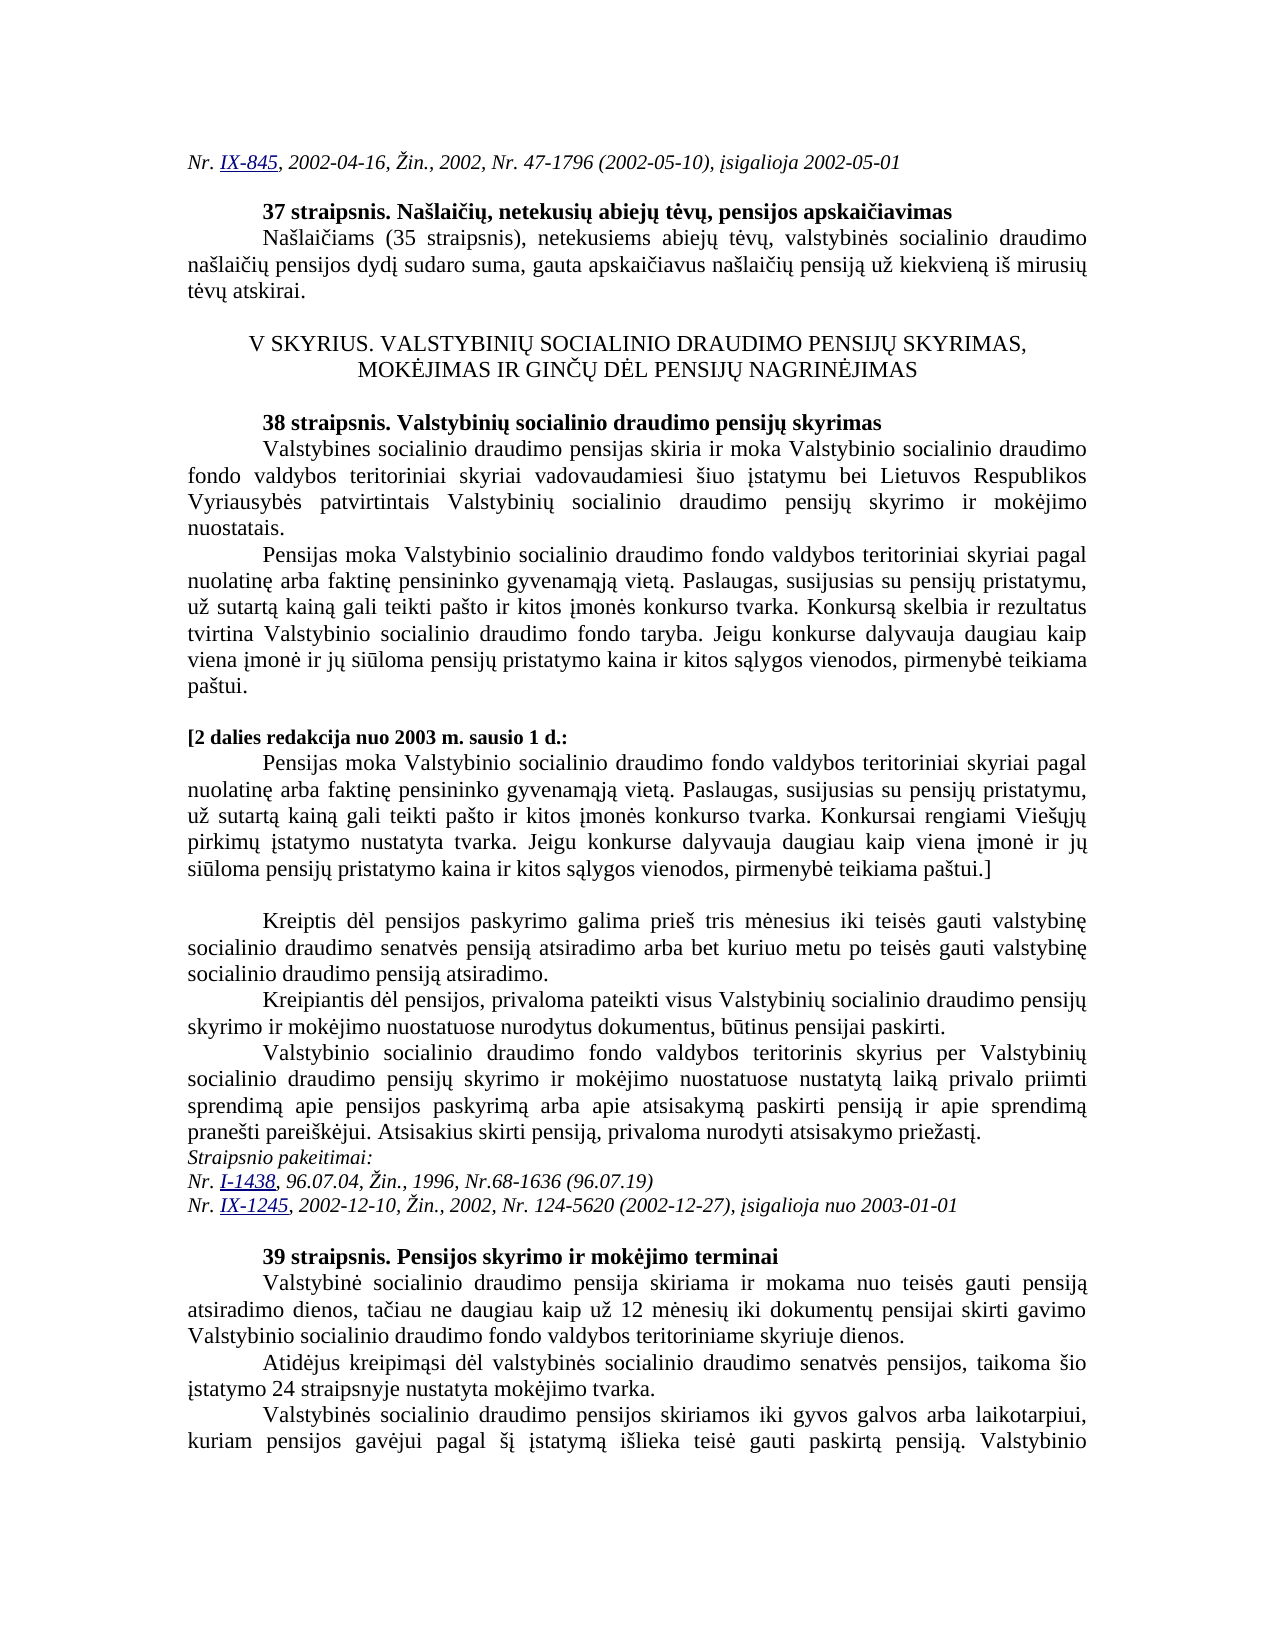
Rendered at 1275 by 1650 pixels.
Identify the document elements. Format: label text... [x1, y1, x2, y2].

text Nr. IX-1245, 2002-12-10, Žin., 2002, Nr. 124-5620 (2002-12-27), įsigalioja nuo 2003-01-01 [187, 1193, 1088, 1217]
text Valstybinė socialinio draudimo pensija skiriama ir mokama nuo teisės gauti pensiją atsiradimo dienos, tačiau ne daugiau kaip už 12 mėnesių iki dokumentų pensijai skirti gavimo Valstybinio socialinio draudimo fondo valdybos teritoriniame skyriuje dienos. [187, 1269, 1088, 1348]
text Straipsnio pakeitimai: [187, 1144, 1088, 1169]
text Našlaičiams (35 straipsnis), netekusiems abiejų tėvų, valstybinės socialinio draudimo našlaičių pensijos dydį sudaro suma, gauta apskaičiavus našlaičių pensiją už kiekvieną iš mirusių tėvų atskirai. [187, 224, 1088, 303]
text Kreiptis dėl pensijos paskyrimo galima prieš tris mėnesius iki teisės gauti valstybinę socialinio draudimo senatvės pensiją atsiradimo arba bet kuriuo metu po teisės gauti valstybinę socialinio draudimo pensiją atsiradimo. [187, 907, 1088, 986]
text Kreipiantis dėl pensijos, privaloma pateikti visus Valstybinių socialinio draudimo pensijų skyrimo ir mokėjimo nuostatuose nurodytus dokumentus, būtinus pensijai paskirti. [187, 986, 1088, 1039]
text Pensijas moka Valstybinio socialinio draudimo fondo valdybos teritoriniai skyriai pagal nuolatinę arba faktinę pensininko gyvenamąją vietą. Paslaugas, susijusias su pensijų pristatymu, už sutartą kainą gali teikti pašto ir kitos įmonės konkurso tvarka. Konkursai rengiami Viešųjų pirkimų įstatymo nustatyta tvarka. Jeigu konkurse dalyvauja daugiau kaip viena įmonė ir jų siūloma pensijų pristatymo kaina ir kitos sąlygos vienodos, pirmenybė teikiama paštui.] [187, 749, 1088, 881]
text Valstybinės socialinio draudimo pensijos skiriamos iki gyvos galvos arba laikotarpiui, kuriam pensijos gavėjui pagal šį įstatymą išlieka teisė gauti paskirtą pensiją. Valstybinio [187, 1401, 1088, 1454]
text V SKYRIUS. VALSTYBINIŲ SOCIALINIO DRAUDIMO PENSIJŲ SKYRIMAS, [187, 330, 1088, 356]
text MOKĖJIMAS IR GINČŲ DĖL PENSIJŲ NAGRINĖJIMAS [187, 356, 1088, 383]
text [2 dalies redakcija nuo 2003 m. sausio 1 d.: [187, 725, 1088, 749]
text Valstybinio socialinio draudimo fondo valdybos teritorinis skyrius per Valstybinių socialinio draudimo pensijų skyrimo ir mokėjimo nuostatuose nustatytą laiką privalo priimti sprendimą apie pensijos paskyrimą arba apie atsisakymą paskirti pensiją ir apie sprendimą pranešti pareiškėjui. Atsisakius skirti pensiją, privaloma nurodyti atsisakymo priežastį. [187, 1039, 1088, 1144]
text 38 straipsnis. Valstybinių socialinio draudimo pensijų skyrimas [187, 409, 1088, 435]
text Atidėjus kreipimąsi dėl valstybinės socialinio draudimo senatvės pensijos, taikoma šio įstatymo 24 straipsnyje nustatyta mokėjimo tvarka. [187, 1348, 1088, 1401]
text 39 straipsnis. Pensijos skyrimo ir mokėjimo terminai [187, 1243, 1088, 1269]
text Pensijas moka Valstybinio socialinio draudimo fondo valdybos teritoriniai skyriai pagal nuolatinę arba faktinę pensininko gyvenamąją vietą. Paslaugas, susijusias su pensijų pristatymu, už sutartą kainą gali teikti pašto ir kitos įmonės konkurso tvarka. Konkursą skelbia ir rezultatus tvirtina Valstybinio socialinio draudimo fondo taryba. Jeigu konkurse dalyvauja daugiau kaip viena įmonė ir jų siūloma pensijų pristatymo kaina ir kitos sąlygos vienodos, pirmenybė teikiama paštui. [187, 541, 1088, 699]
text 37 straipsnis. Našlaičių, netekusių abiejų tėvų, pensijos apskaičiavimas [187, 198, 1088, 224]
text Nr. IX-845, 2002-04-16, Žin., 2002, Nr. 47-1796 (2002-05-10), įsigalioja 2002-05-01 [187, 150, 1088, 174]
text Valstybines socialinio draudimo pensijas skiria ir moka Valstybinio socialinio draudimo fondo valdybos teritoriniai skyriai vadovaudamiesi šiuo įstatymu bei Lietuvos Respublikos Vyriausybės patvirtintais Valstybinių socialinio draudimo pensijų skyrimo ir mokėjimo nuostatais. [187, 435, 1088, 541]
text Nr. I-1438, 96.07.04, Žin., 1996, Nr.68-1636 (96.07.19) [187, 1169, 1088, 1193]
